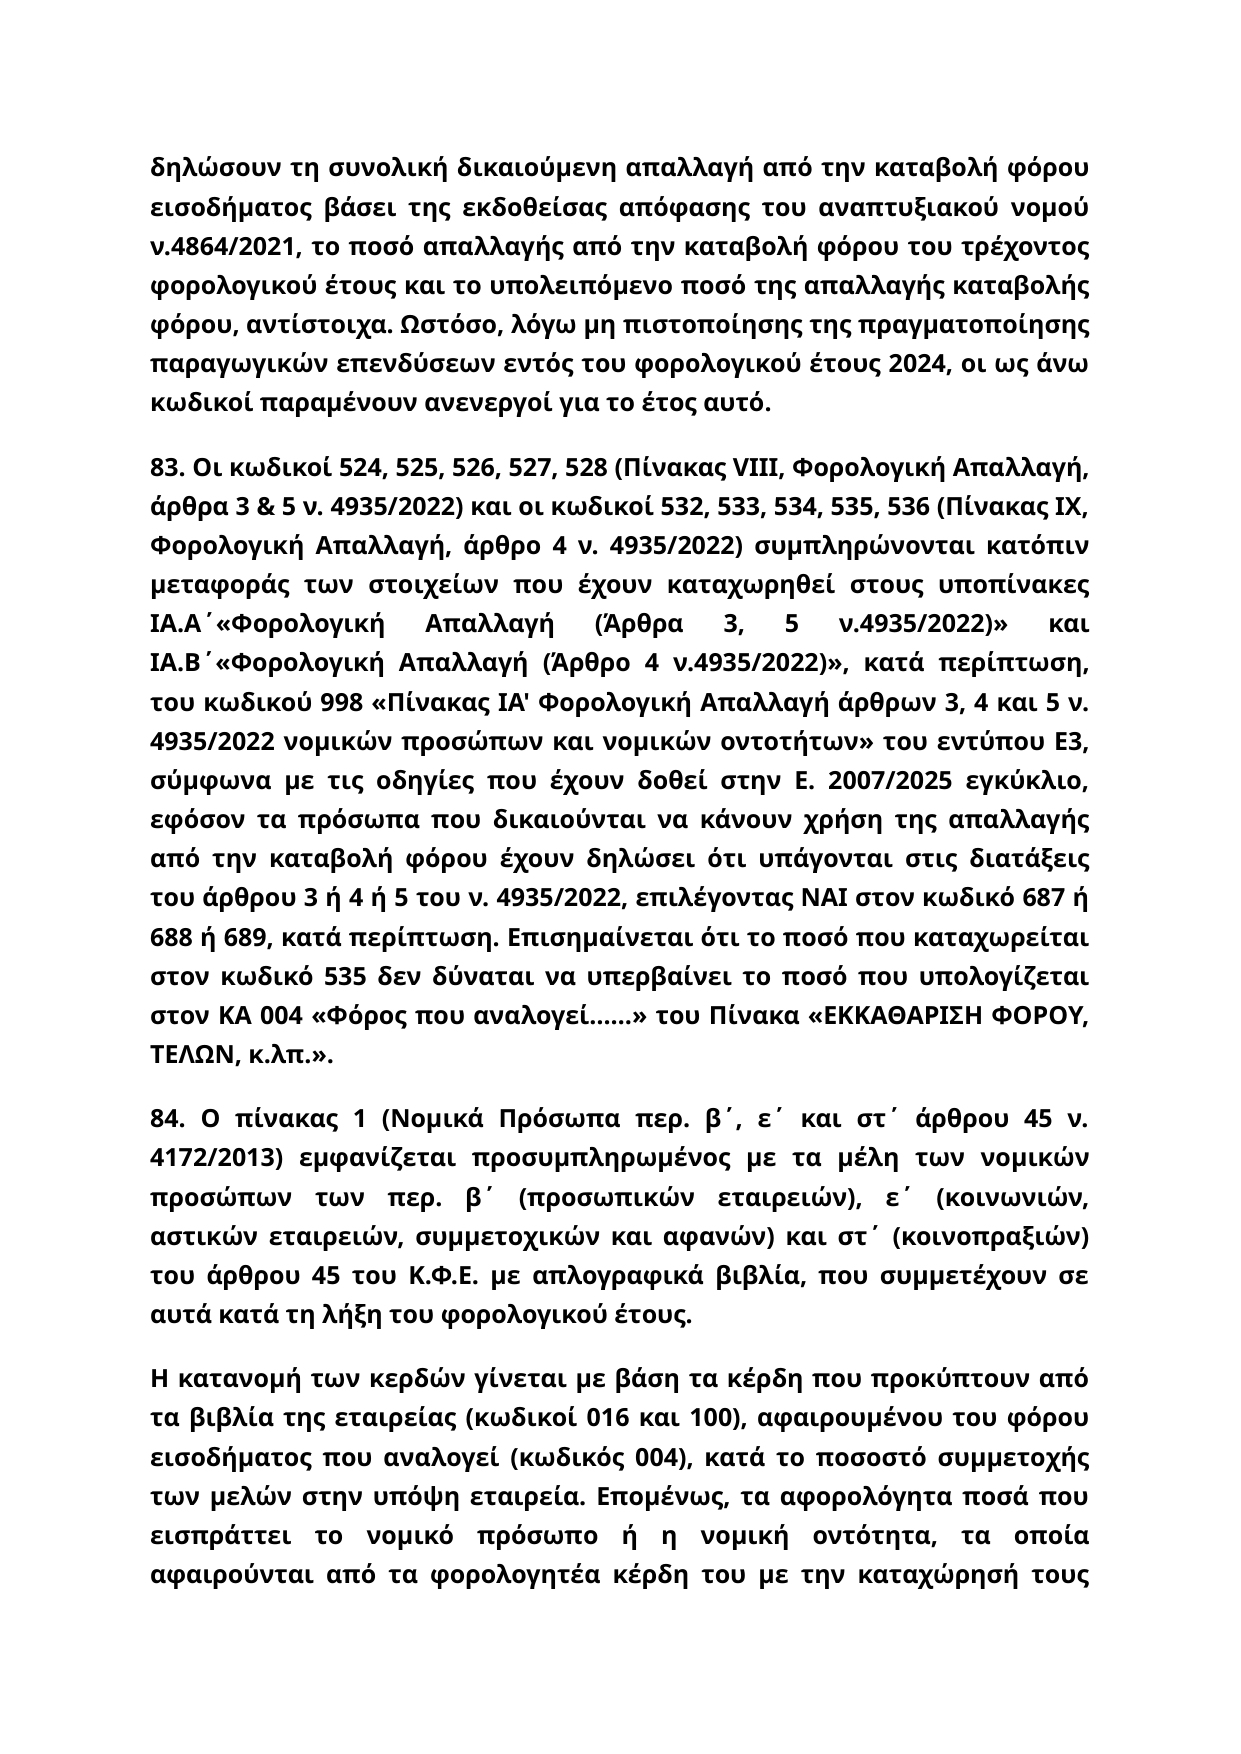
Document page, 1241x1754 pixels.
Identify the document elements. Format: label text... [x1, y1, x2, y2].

text δηλώσουν τη συνολική δικαιούμενη απαλλαγή από την καταβολή φόρου εισοδήματος βάσει της εκδοθείσας απόφασης του αναπτυξιακού νομού ν.4864/2021, το ποσό απαλλαγής από την καταβολή φόρου του τρέχοντος φορολογικού έτους και το υπολειπόμενο ποσό της απαλλαγής καταβολής φόρου, αντίστοιχα. Ωστόσο, λόγω μη πιστοποίησης της πραγματοποίησης παραγωγικών επενδύσεων εντός του φορολογικού έτους 2024, οι ως άνω κωδικοί παραμένουν ανενεργοί για το έτος αυτό. [150, 150, 1090, 419]
text 84. Ο πίνακας 1 (Νομικά Πρόσωπα περ. β΄, ε΄ και στ΄ άρθρου 45 ν. 4172/2013) εμφανίζεται προσυμπληρωμένος με τα μέλη των νομικών προσώπων των περ. β΄ (προσωπικών εταιρειών), ε΄ (κοινωνιών, αστικών εταιρειών, συμμετοχικών και αφανών) και στ΄ (κοινοπραξιών) του άρθρου 45 του Κ.Φ.Ε. με απλογραφικά βιβλία, που συμμετέχουν σε αυτά κατά τη λήξη του φορολογικού έτους. [150, 1101, 1090, 1331]
text 83. Οι κωδικοί 524, 525, 526, 527, 528 (Πίνακας VIII, Φορολογική Απαλλαγή, άρθρα 3 & 5 ν. 4935/2022) και οι κωδικοί 532, 533, 534, 535, 536 (Πίνακας ΙΧ, Φορολογική Απαλλαγή, άρθρο 4 ν. 4935/2022) συμπληρώνονται κατόπιν μεταφοράς των στοιχείων που έχουν καταχωρηθεί στους υποπίνακες ΙΑ.Α΄«Φορολογική Απαλλαγή (Άρθρα 3, 5 ν.4935/2022)» και ΙΑ.Β΄«Φορολογική Απαλλαγή (Άρθρο 4 ν.4935/2022)», κατά περίπτωση, του κωδικού 998 «Πίνακας ΙΑ' Φορολογική Απαλλαγή άρθρων 3, 4 και 5 ν. 4935/2022 νομικών προσώπων και νομικών οντοτήτων» του εντύπου Ε3, σύμφωνα με τις οδηγίες που έχουν δοθεί στην Ε. 2007/2025 εγκύκλιο, εφόσον τα πρόσωπα που δικαιούνται να κάνουν χρήση της απαλλαγής από την καταβολή φόρου έχουν δηλώσει ότι υπάγονται στις διατάξεις του άρθρου 3 ή 4 ή 5 του ν. 4935/2022, επιλέγοντας ΝΑΙ στον κωδικό 687 ή 688 ή 689, κατά περίπτωση. Επισημαίνεται ότι το ποσό που καταχωρείται στον κωδικό 535 δεν δύναται να υπερβαίνει το ποσό που υπολογίζεται στον ΚΑ 004 «Φόρος που αναλογεί……» του Πίνακα «ΕΚΚΑΘΑΡΙΣΗ ΦΟΡΟΥ, ΤΕΛΩΝ, κ.λπ.». [150, 449, 1090, 1071]
text Η κατανομή των κερδών γίνεται με βάση τα κέρδη που προκύπτουν από τα βιβλία της εταιρείας (κωδικοί 016 και 100), αφαιρουμένου του φόρου εισοδήματος που αναλογεί (κωδικός 004), κατά το ποσοστό συμμετοχής των μελών στην υπόψη εταιρεία. Επομένως, τα αφορολόγητα ποσά που εισπράττει το νομικό πρόσωπο ή η νομική οντότητα, τα οποία αφαιρούνται από τα φορολογητέα κέρδη του με την καταχώρησή τους [150, 1361, 1090, 1591]
